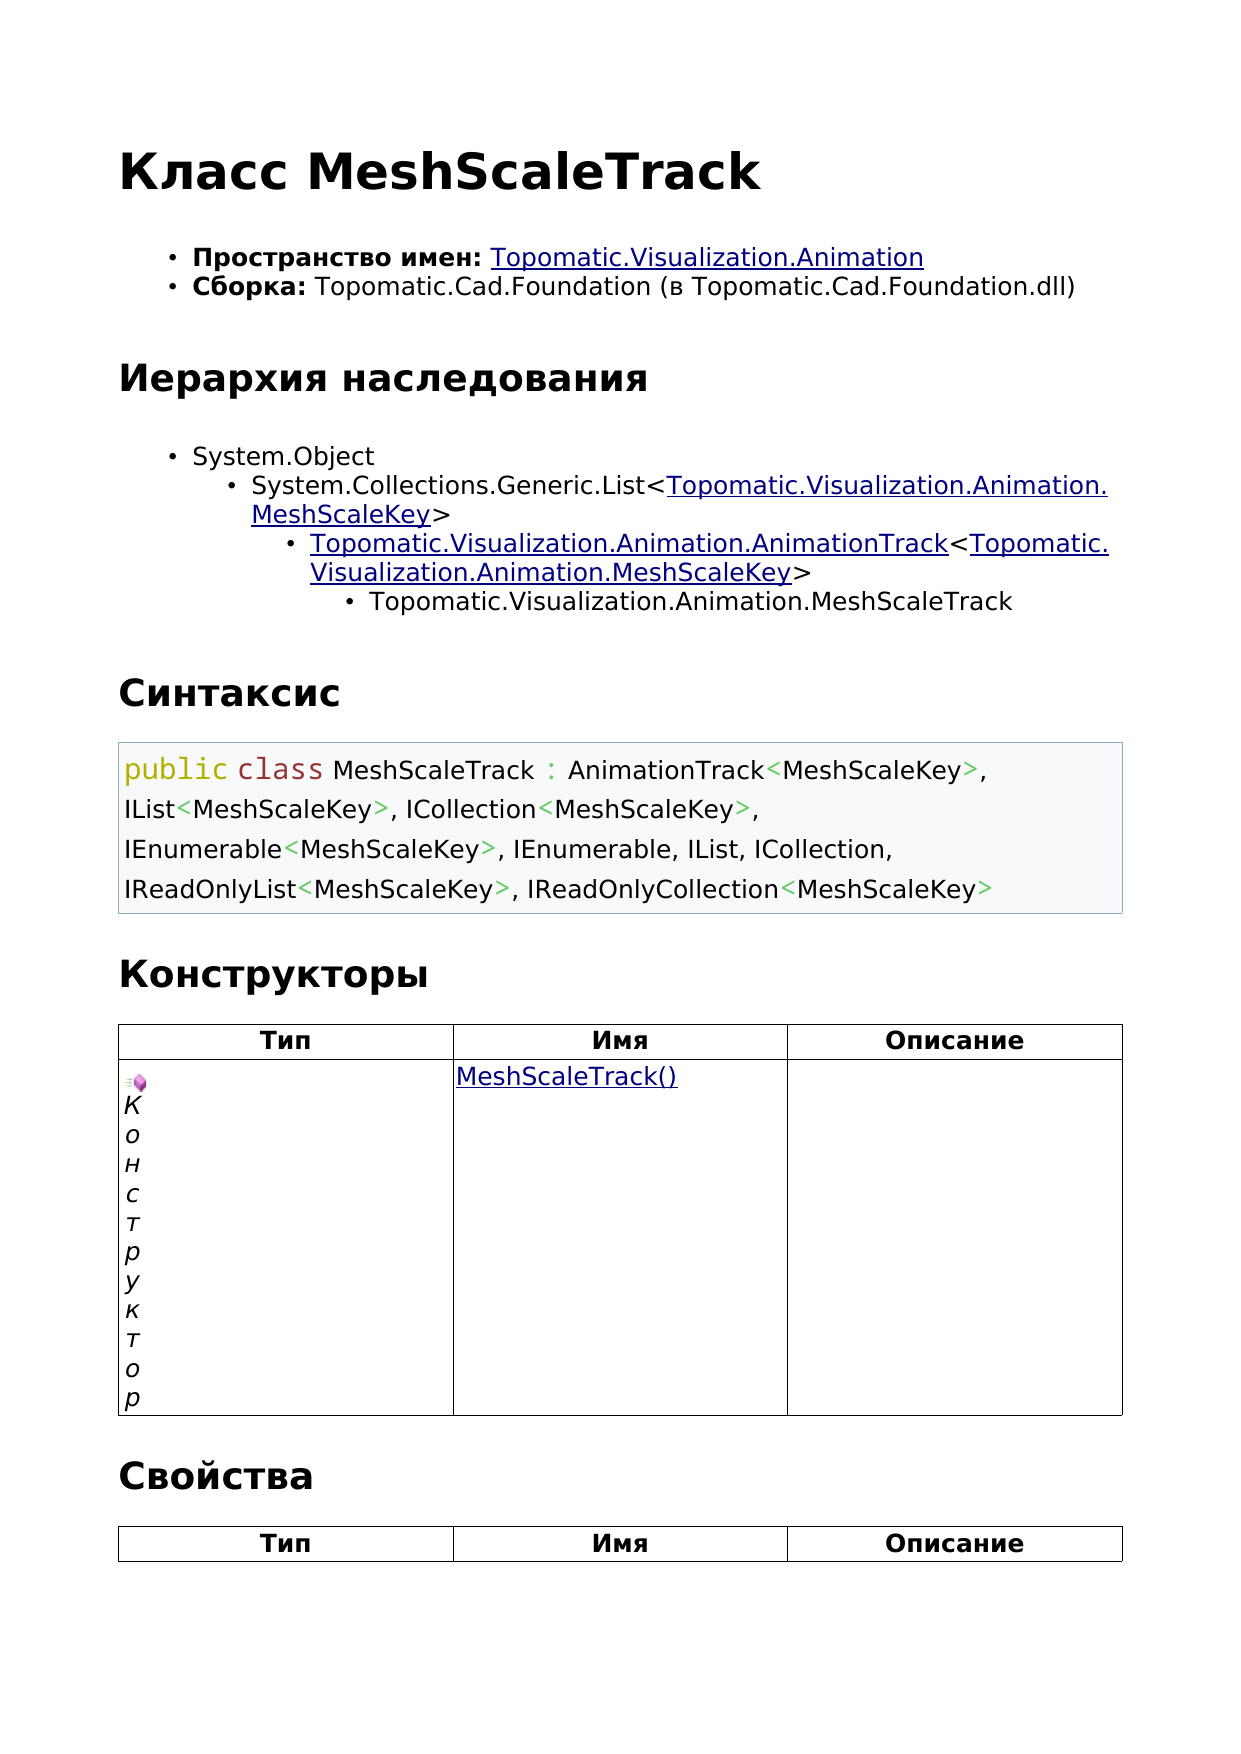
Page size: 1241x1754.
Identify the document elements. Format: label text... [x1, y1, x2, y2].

table_header public class MeshScaleTrack : AnimationTrack<MeshScaleKey>, IList<MeshScaleKey>, ICollection<MeshScaleKey>, IEnumerable<MeshScaleKey>, IEnumerable, IList, ICollection, IReadOnlyList<MeshScaleKey>, IReadOnlyCollection<MeshScaleKey> [119, 743, 1122, 913]
table_header Тип [119, 1025, 453, 1059]
subtitle Класс MeshScaleTrack [118, 143, 1122, 201]
picture [121, 1074, 147, 1092]
subtitle Синтаксис [118, 671, 1122, 715]
list Topomatic.Visualization.Animation.AnimationTrack<Topomatic.Visualization.Animation.MeshScaleKey> [295, 529, 1122, 588]
list Пространство имен: Topomatic.Visualization.Animation [177, 243, 1122, 272]
table_cell [119, 1060, 453, 1415]
table_header Имя [454, 1527, 787, 1561]
list System.Object [177, 442, 1122, 471]
table_header Тип [119, 1527, 453, 1561]
list Topomatic.Visualization.Animation.MeshScaleTrack [354, 588, 1122, 617]
table_cell MeshScaleTrack() [454, 1060, 787, 1415]
table_cell [788, 1060, 1122, 1415]
list System.Collections.Generic.List<Topomatic.Visualization.Animation.MeshScaleKey> [236, 471, 1122, 529]
table_header Имя [454, 1025, 787, 1059]
subtitle Конструкторы [118, 953, 1122, 996]
subtitle Иерархия наследования [118, 356, 1122, 400]
subtitle Свойства [118, 1455, 1122, 1499]
list Сборка: Topomatic.Cad.Foundation (в Topomatic.Cad.Foundation.dll) [177, 272, 1122, 302]
table_header Описание [788, 1025, 1122, 1059]
table_header Описание [788, 1527, 1122, 1561]
